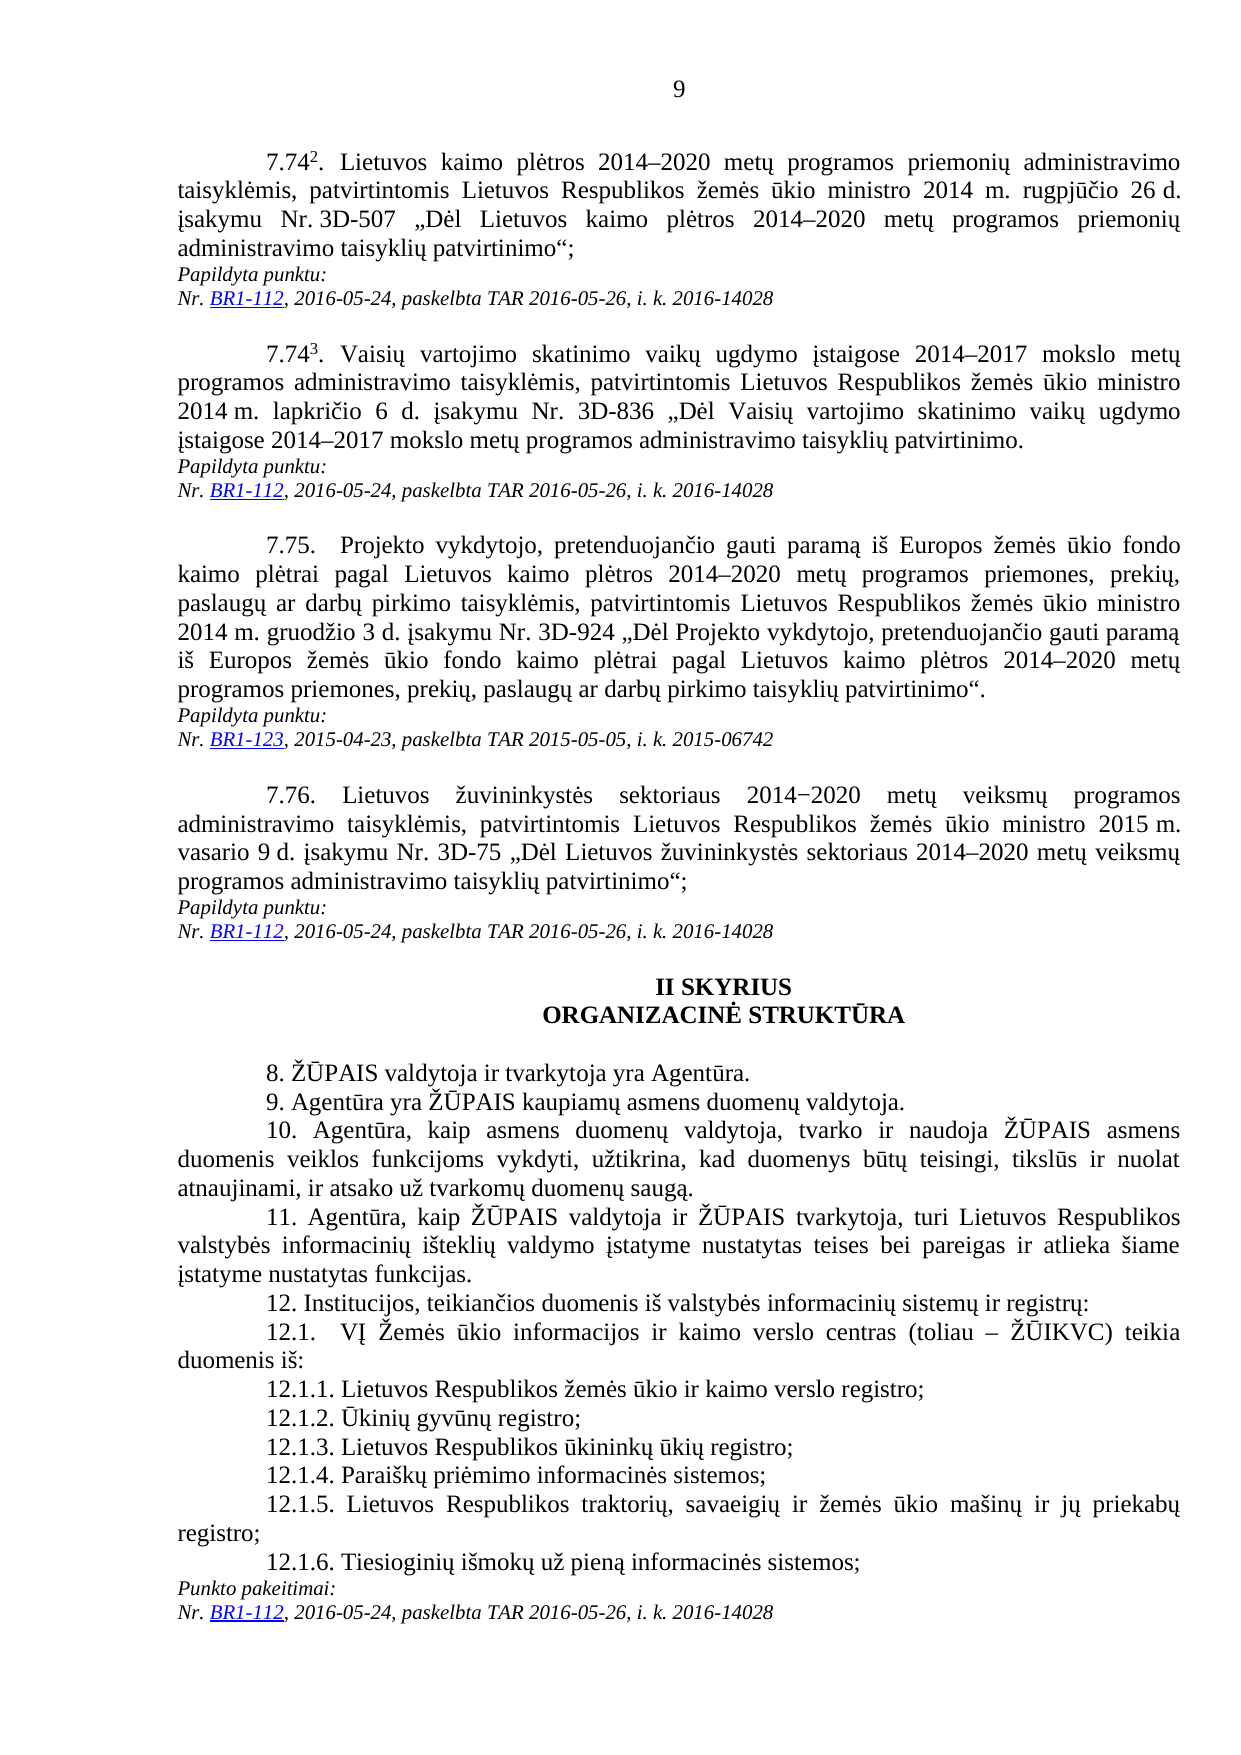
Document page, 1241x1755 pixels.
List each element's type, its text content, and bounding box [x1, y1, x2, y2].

text Nr. BR1-123, 2015-04-23, paskelbta TAR 2015-05-05, i. k. 2015-06742 [177, 727, 1181, 751]
text 12.1.3. Lietuvos Respublikos ūkininkų ūkių registro; [177, 1432, 1181, 1461]
text Nr. BR1-112, 2016-05-24, paskelbta TAR 2016-05-26, i. k. 2016-14028 [177, 919, 1181, 943]
text 12.1.1. Lietuvos Respublikos žemės ūkio ir kaimo verslo registro; [177, 1374, 1181, 1403]
text Punkto pakeitimai: [177, 1576, 1181, 1600]
text Nr. BR1-112, 2016-05-24, paskelbta TAR 2016-05-26, i. k. 2016-14028 [177, 478, 1181, 502]
text Papildyta punktu: [177, 262, 1181, 286]
text 9. Agentūra yra ŽŪPAIS kaupiamų asmens duomenų valdytoja. [177, 1087, 1181, 1116]
text 7.743. Vaisių vartojimo skatinimo vaikų ugdymo įstaigose 2014–2017 mokslo metų programos administravimo taisyklėmis, patvirtintomis Lietuvos Respublikos žemės ūkio ministro 2014 m. lapkričio 6 d. įsakymu Nr. 3D-836 „Dėl Vaisių vartojimo skatinimo vaikų ugdymo įstaigose 2014–2017 mokslo metų programos administravimo taisyklių patvirtinimo. [177, 339, 1181, 454]
text Papildyta punktu: [177, 703, 1181, 727]
text 7.76. Lietuvos žuvininkystės sektoriaus 2014−2020 metų veiksmų programos administravimo taisyklėmis, patvirtintomis Lietuvos Respublikos žemės ūkio ministro 2015 m. vasario 9 d. įsakymu Nr. 3D-75 „Dėl Lietuvos žuvininkystės sektoriaus 2014–2020 metų veiksmų programos administravimo taisyklių patvirtinimo“; [177, 780, 1181, 895]
text 11. Agentūra, kaip ŽŪPAIS valdytoja ir ŽŪPAIS tvarkytoja, turi Lietuvos Respublikos valstybės informacinių išteklių valdymo įstatyme nustatytas teises bei pareigas ir atlieka šiame įstatyme nustatytas funkcijas. [177, 1202, 1181, 1288]
text 12.1.6. Tiesioginių išmokų už pieną informacinės sistemos; [177, 1547, 1181, 1576]
text 12.1.4. Paraiškų priėmimo informacinės sistemos; [177, 1461, 1181, 1489]
text 12.1.5. Lietuvos Respublikos traktorių, savaeigių ir žemės ūkio mašinų ir jų priekabų registro; [177, 1489, 1181, 1547]
text II SKYRIUS [177, 972, 1181, 1001]
text 10. Agentūra, kaip asmens duomenų valdytoja, tvarko ir naudoja ŽŪPAIS asmens duomenis veiklos funkcijoms vykdyti, užtikrina, kad duomenys būtų teisingi, tikslūs ir nuolat atnaujinami, ir atsako už tvarkomų duomenų saugą. [177, 1116, 1181, 1202]
text 7.75. Projekto vykdytojo, pretenduojančio gauti paramą iš Europos žemės ūkio fondo kaimo plėtrai pagal Lietuvos kaimo plėtros 2014–2020 metų programos priemones, prekių, paslaugų ar darbų pirkimo taisyklėmis, patvirtintomis Lietuvos Respublikos žemės ūkio ministro 2014 m. gruodžio 3 d. įsakymu Nr. 3D-924 „Dėl Projekto vykdytojo, pretenduojančio gauti paramą iš Europos žemės ūkio fondo kaimo plėtrai pagal Lietuvos kaimo plėtros 2014–2020 metų programos priemones, prekių, paslaugų ar darbų pirkimo taisyklių patvirtinimo“. [177, 531, 1181, 703]
text 12. Institucijos, teikiančios duomenis iš valstybės informacinių sistemų ir registrų: [177, 1288, 1181, 1317]
text 12.1. VĮ Žemės ūkio informacijos ir kaimo verslo centras (toliau – ŽŪIKVC) teikia duomenis iš: [177, 1317, 1181, 1374]
text Papildyta punktu: [177, 895, 1181, 919]
text 7.742. Lietuvos kaimo plėtros 2014–2020 metų programos priemonių administravimo taisyklėmis, patvirtintomis Lietuvos Respublikos žemės ūkio ministro 2014 m. rugpjūčio 26 d. įsakymu Nr. 3D-507 „Dėl Lietuvos kaimo plėtros 2014–2020 metų programos priemonių administravimo taisyklių patvirtinimo“; [177, 147, 1181, 262]
text 8. ŽŪPAIS valdytoja ir tvarkytoja yra Agentūra. [177, 1058, 1181, 1087]
text Nr. BR1-112, 2016-05-24, paskelbta TAR 2016-05-26, i. k. 2016-14028 [177, 1600, 1181, 1624]
text 12.1.2. Ūkinių gyvūnų registro; [177, 1403, 1181, 1432]
text Papildyta punktu: [177, 454, 1181, 478]
text Nr. BR1-112, 2016-05-24, paskelbta TAR 2016-05-26, i. k. 2016-14028 [177, 286, 1181, 310]
text ORGANIZACINĖ STRUKTŪRA [177, 1001, 1181, 1029]
